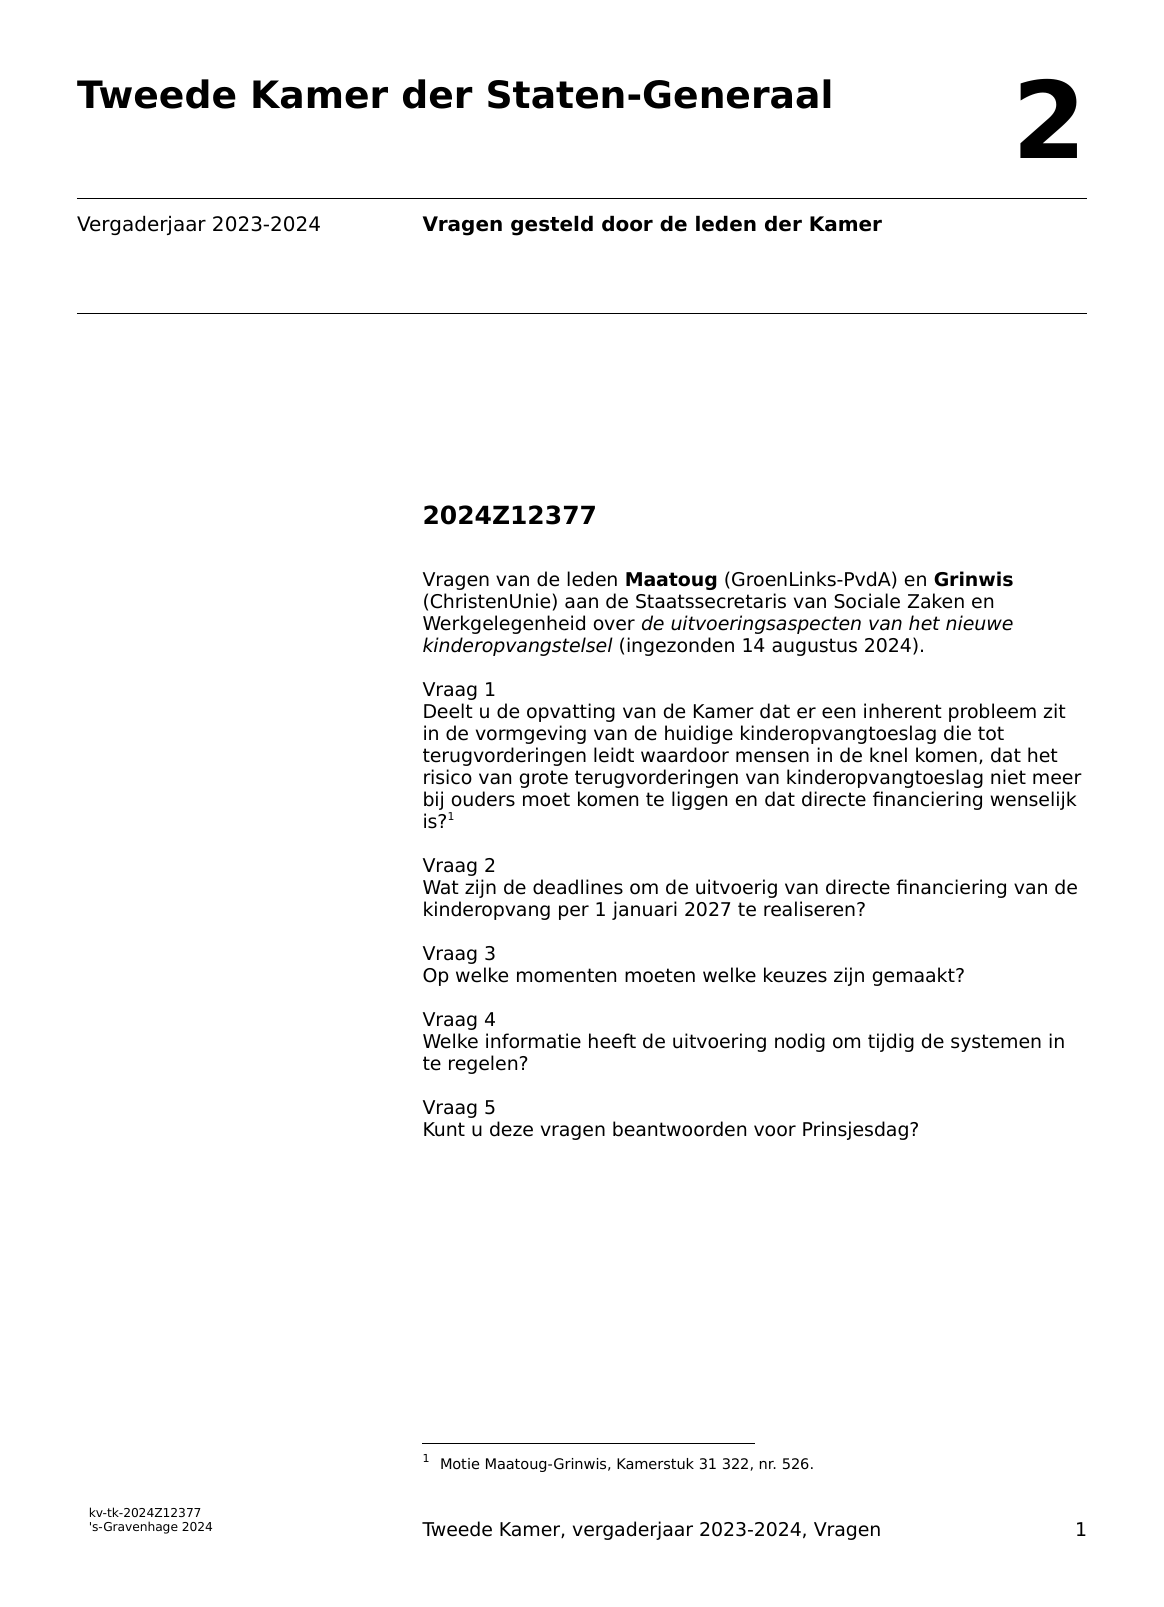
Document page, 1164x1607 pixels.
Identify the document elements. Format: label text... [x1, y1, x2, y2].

text Vraag 2 [422, 855, 1087, 877]
text Vraag 3 [422, 943, 1087, 965]
table_cell Vergaderjaar 2023-2024 [77, 199, 422, 313]
text Motie Maatoug-Grinwis, Kamerstuk 31 322, nr. 526. [422, 1452, 1087, 1474]
text 2024Z12377 [422, 501, 1087, 531]
text Vraag 4 [422, 1009, 1087, 1031]
table_header 2 [886, 59, 1087, 198]
text Welke informatie heeft de uitvoering nodig om tijdig de systemen in te regelen? [422, 1031, 1087, 1075]
text Deelt u de opvatting van de Kamer dat er een inherent probleem zit in de vormgeving van de huidige kinderopvangtoeslag die tot terugvorderingen leidt waardoor mensen in de knel komen, dat het risico van grote terugvorderingen van kinderopvangtoeslag niet meer bij ouders moet komen te liggen en dat directe financiering wenselijk is? [422, 701, 1087, 833]
table_header Tweede Kamer der Staten-Generaal [77, 59, 886, 198]
text Vraag 5 [422, 1097, 1087, 1119]
text kv-tk-2024Z12377 [88, 1506, 323, 1520]
text Kunt u deze vragen beantwoorden voor Prinsjesdag? [422, 1119, 1087, 1141]
table_cell Vragen gesteld door de leden der Kamer [422, 199, 1087, 313]
text Wat zijn de deadlines om de uitvoerig van directe financiering van de kinderopvang per 1 januari 2027 te realiseren? [422, 877, 1087, 921]
text 's-Gravenhage 2024 [88, 1520, 323, 1534]
text Vraag 1 [422, 679, 1087, 701]
text Vragen van de leden Maatoug (GroenLinks-PvdA) en Grinwis (ChristenUnie) aan de Staatssecretaris van Sociale Zaken en Werkgelegenheid over de uitvoeringsaspecten van het nieuwe kinderopvangstelsel (ingezonden 14 augustus 2024). [422, 569, 1087, 657]
text Op welke momenten moeten welke keuzes zijn gemaakt? [422, 965, 1087, 987]
